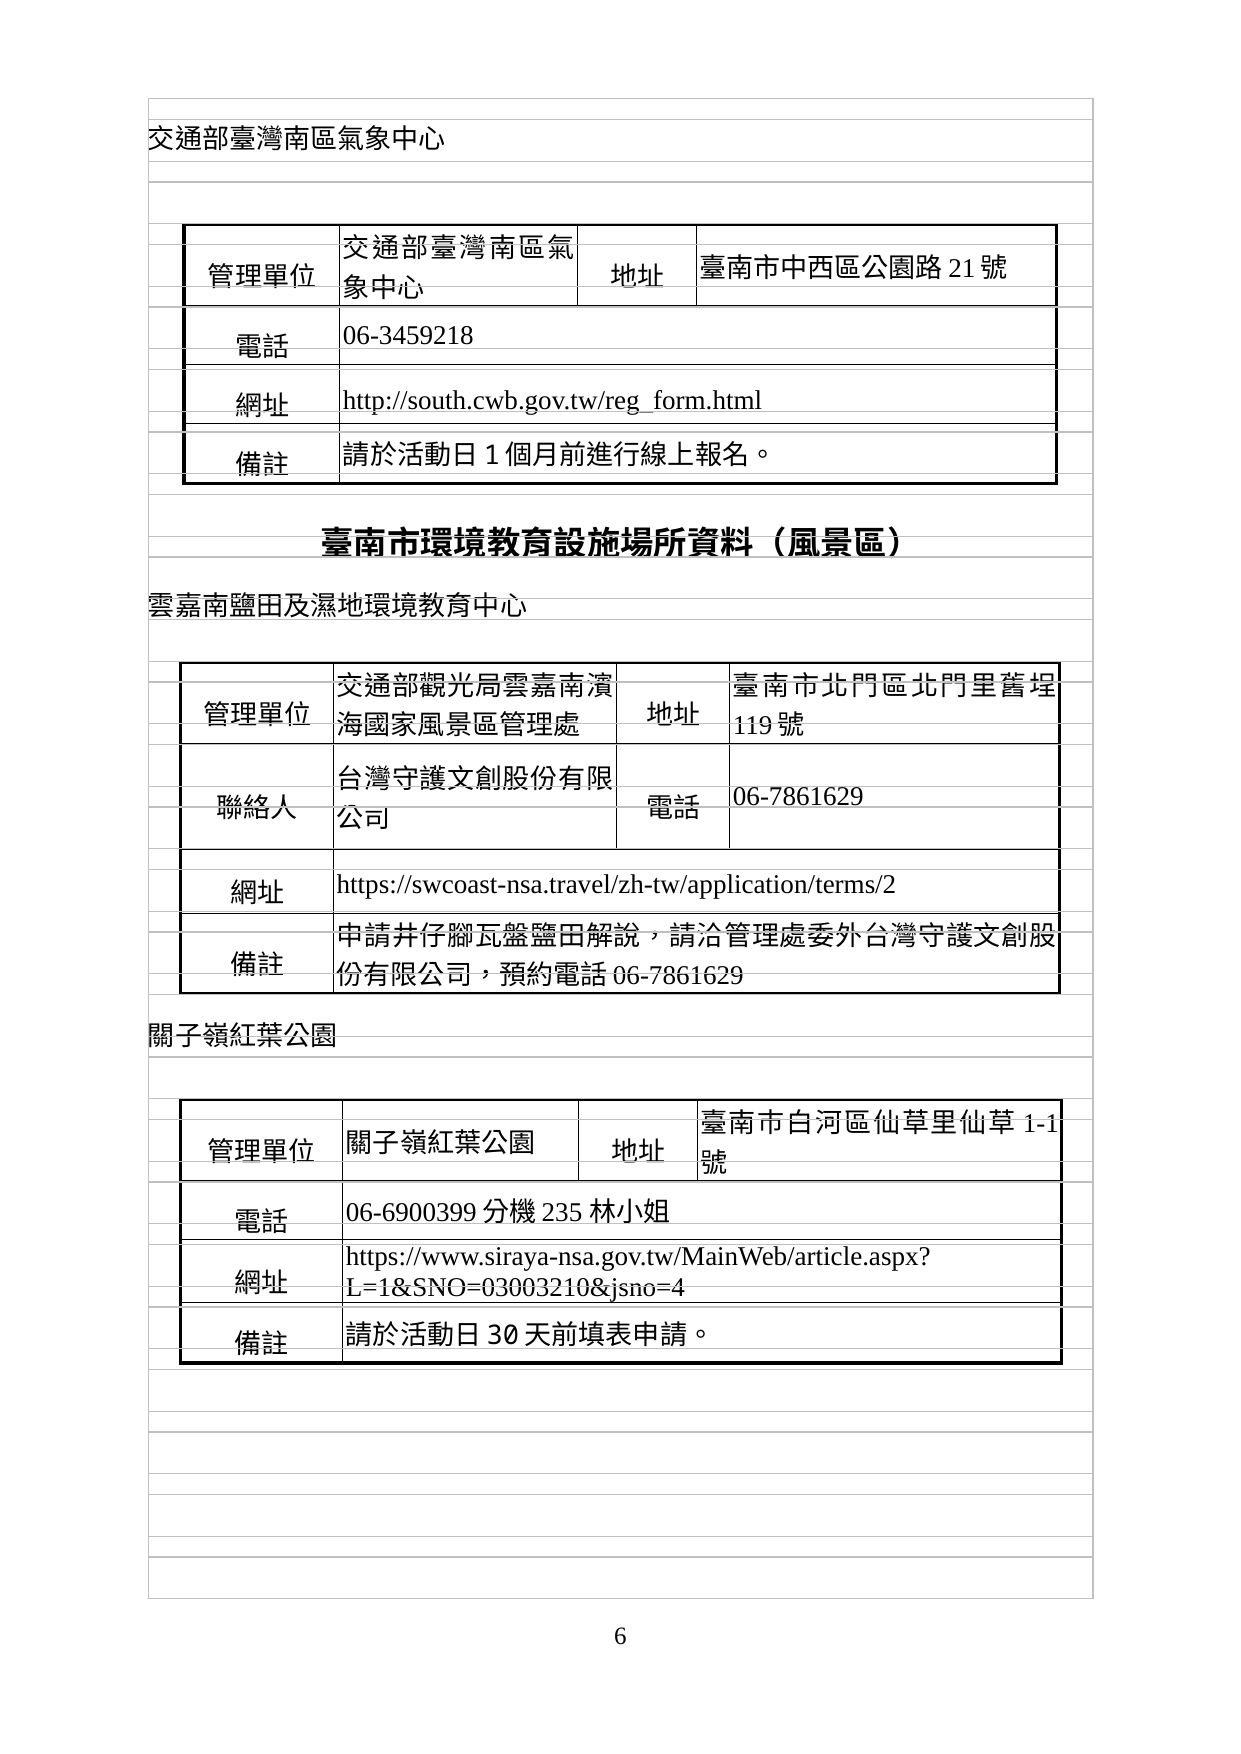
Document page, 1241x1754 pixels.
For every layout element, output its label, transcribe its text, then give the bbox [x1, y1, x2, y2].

text 臺南市環境教育設施場所資料（風景區） [700, 537, 726, 556]
table_cell 台灣守護文創股份有限公司 [334, 808, 616, 848]
text 交通部臺灣南區氣象中心 [149, 120, 1092, 156]
text 臺南市環境教育設施場所資料（風景區） [607, 537, 637, 556]
text 臺南市環境教育設施場所資料（風景區） [569, 537, 591, 556]
table_cell 網址 [186, 412, 339, 423]
table_cell 備註 [182, 1349, 342, 1361]
table_cell [343, 1349, 1060, 1361]
table_cell 備註 [182, 933, 333, 973]
table_cell [186, 474, 339, 482]
table_header [343, 1101, 578, 1119]
text 臺南市環境教育設施場所資料（風景區） [149, 516, 1092, 536]
table_header 關子嶺紅葉公園 [343, 1120, 578, 1161]
table_cell 申請井仔腳瓦盤鹽田解說，請洽管理處委外台灣守護文創股份有限公司，預約電話06-7861629 [334, 914, 1058, 931]
table_cell 電話 [688, 811, 696, 816]
text 臺南市環境教育設施場所資料（風景區） [149, 558, 1092, 565]
text 臺南市環境教育設施場所資料（風景區） [427, 537, 496, 556]
table_header 地址 [617, 683, 729, 723]
table_cell [340, 412, 1055, 423]
table_cell [340, 424, 1055, 431]
table_cell [730, 808, 1058, 848]
text 臺南市環境教育設施場所資料（風景區） [816, 537, 859, 556]
table_header 地址 [578, 226, 696, 244]
table_cell https://www.siraya-nsa.gov.tw/MainWeb/article.aspx?L=1&SNO=03003210&jsno=4 [343, 1240, 1060, 1244]
table_header 臺南市北門區北門里舊埕119號 [730, 724, 1058, 742]
table_cell 網址 [182, 870, 333, 911]
table_cell 網址 [186, 370, 339, 411]
table_cell 台灣守護文創股份有限公司 [334, 787, 616, 806]
text 雲嘉南鹽田及濕地環境教育中心 [149, 599, 1092, 619]
table_cell 聯絡人 [182, 745, 333, 786]
text 臺南市環境教育設施場所資料（風景區） [749, 537, 779, 556]
table_header 臺南巿白河區仙草里仙草1-1號 [698, 1162, 1060, 1180]
table_cell 電話 [182, 1224, 342, 1239]
table_header 臺南巿白河區仙草里仙草1-1號 [698, 1120, 1060, 1161]
table_cell https://www.siraya-nsa.gov.tw/MainWeb/article.aspx?L=1&SNO=03003210&jsno=4 [343, 1245, 1060, 1286]
table_cell [343, 1224, 1060, 1239]
table_header 交通部觀光局雲嘉南濱海國家風景區管理處 [334, 724, 616, 742]
table_header 地址 [617, 724, 729, 742]
table_header [343, 1162, 578, 1180]
text 臺南市環境教育設施場所資料（風景區） [406, 537, 435, 556]
table_header 管理單位 [186, 226, 339, 244]
table_header [697, 226, 1055, 244]
table_cell 網址 [182, 1240, 342, 1244]
table_cell [340, 365, 1055, 369]
table_cell 電話 [186, 308, 339, 348]
table_cell 申請井仔腳瓦盤鹽田解說，請洽管理處委外台灣守護文創股份有限公司，預約電話06-7861629 [334, 933, 1058, 973]
table_cell 台灣守護文創股份有限公司 [334, 745, 616, 786]
table_header 管理單位 [182, 683, 333, 723]
table_cell [186, 424, 339, 431]
table_cell 聯絡人 [182, 808, 333, 848]
table_cell 電話 [617, 787, 729, 806]
table_cell 06-7861629 [730, 787, 1058, 806]
table_cell 網址 [248, 395, 259, 411]
table_header 管理單位 [182, 724, 333, 742]
text 臺南市環境教育設施場所資料（風景區） [860, 537, 894, 556]
table_header 交通部觀光局雲嘉南濱海國家風景區管理處 [334, 683, 616, 723]
table_cell [182, 850, 333, 869]
table_cell [340, 349, 1055, 364]
table_header 地址 [578, 245, 696, 286]
table_header 管理單位 [182, 664, 333, 681]
table_cell 備註 [186, 433, 339, 473]
table_cell 電話 [617, 808, 729, 848]
table_cell [334, 850, 1058, 869]
table_header 地址 [579, 1162, 697, 1180]
table_cell 06-3459218 [340, 308, 1055, 348]
table_header 交通部臺灣南區氣象中心 [340, 287, 577, 305]
text 關子嶺紅葉公園 [149, 1037, 1092, 1053]
table_header 管理單位 [182, 1162, 342, 1180]
table_cell 請於活動日30天前填表申請。 [343, 1308, 1060, 1348]
table_header 管理單位 [182, 1120, 342, 1161]
table_cell 06-6900399分機235 林小姐 [343, 1183, 1060, 1223]
table_cell 電話 [617, 745, 729, 786]
table_header 管理單位 [186, 287, 339, 305]
text 臺南市環境教育設施場所資料（風景區） [894, 537, 1092, 556]
text 臺南市環境教育設施場所資料（風景區） [514, 537, 546, 556]
table_cell 備註 [182, 974, 333, 992]
table_cell 電話 [182, 1183, 342, 1223]
text 臺南市環境教育設施場所資料（風景區） [675, 537, 698, 556]
table_cell 網址 [182, 1287, 342, 1302]
table_cell 備註 [182, 914, 333, 931]
table_cell 網址 [182, 1245, 342, 1286]
table_cell 電話 [276, 1225, 284, 1230]
text 關子嶺紅葉公園 [314, 1025, 333, 1036]
table_header 臺南市中西區公園路21號 [697, 245, 1055, 286]
text 臺南市環境教育設施場所資料（風景區） [149, 537, 356, 556]
table_header 臺南市北門區北門里舊埕119號 [730, 664, 1058, 681]
table_header 交通部臺灣南區氣象中心 [340, 226, 577, 244]
table_cell 網址 [247, 1272, 258, 1286]
table_cell 網址 [186, 365, 339, 369]
table_header 管理單位 [182, 1101, 342, 1119]
table_header [697, 287, 1055, 305]
table_cell 電話 [186, 349, 339, 364]
text 臺南市環境教育設施場所資料（風景區） [629, 537, 656, 556]
table_cell http://south.cwb.gov.tw/reg_form.html [340, 370, 1055, 411]
table_header 管理單位 [186, 245, 339, 286]
table_cell 申請井仔腳瓦盤鹽田解說，請洽管理處委外台灣守護文創股份有限公司，預約電話06-7861629 [334, 974, 1058, 992]
table_header 地址 [579, 1120, 697, 1161]
table_cell [730, 745, 1058, 786]
text [149, 583, 1092, 598]
table_header 地址 [579, 1101, 697, 1119]
table_cell https://swcoast-nsa.travel/zh-tw/application/terms/2 [334, 870, 1058, 911]
table_header 地址 [578, 287, 696, 305]
table_cell 電話 [277, 350, 285, 355]
text 關子嶺紅葉公園 [149, 1014, 1092, 1036]
table_cell 請於活動日1個月前進行線上報名。 [340, 433, 1055, 473]
table_header 交通部臺灣南區氣象中心 [340, 245, 577, 286]
table_cell 聯絡人 [182, 787, 333, 806]
text 臺南市環境教育設施場所資料（風景區） [548, 537, 572, 556]
table_cell 備註 [182, 1308, 342, 1348]
table_header 臺南市北門區北門里舊埕119號 [730, 683, 1058, 723]
table_cell https://www.siraya-nsa.gov.tw/MainWeb/article.aspx?L=1&SNO=03003210&jsno=4 [343, 1287, 1060, 1302]
table_cell [340, 474, 1055, 482]
table_header 臺南巿白河區仙草里仙草1-1號 [698, 1101, 1060, 1119]
table_header 地址 [617, 664, 729, 681]
table_header 交通部觀光局雲嘉南濱海國家風景區管理處 [334, 664, 616, 681]
